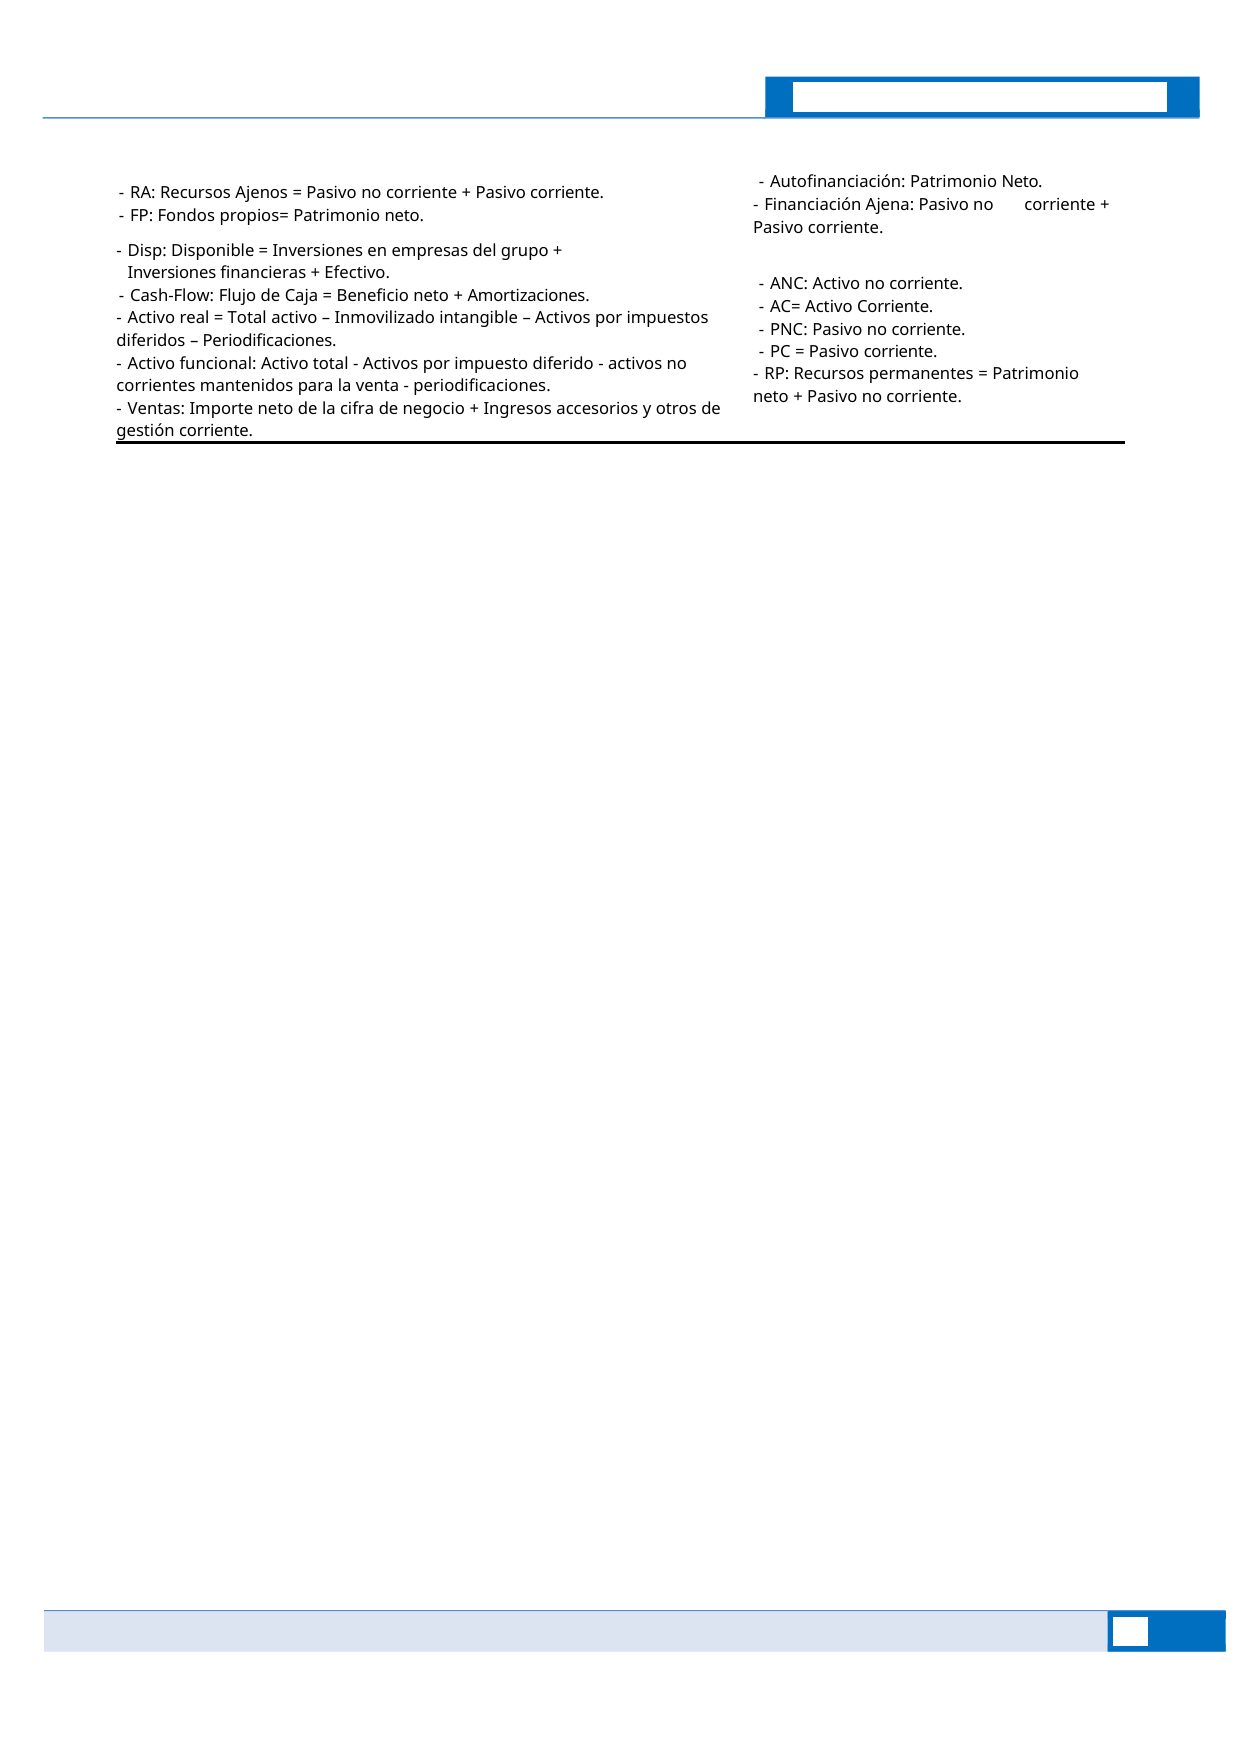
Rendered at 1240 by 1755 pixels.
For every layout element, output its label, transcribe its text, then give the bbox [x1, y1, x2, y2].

table_cell ANC: Activo no corriente. AC= Activo Corriente. PNC: Pasivo no corriente. PC = Pasivo corriente. RP: Recursos permanentes = Patrimonio neto + Pasivo no corriente. [753, 238, 1125, 441]
table_header Autofinanciación: Patrimonio Neto. Financiación Ajena: Pasivo no corriente + Pasivo corriente. [753, 170, 1125, 238]
table_cell Disp: Disponible = Inversiones en empresas del grupo + Inversiones financieras + Efectivo. Cash-Flow: Flujo de Caja = Beneficio neto + Amortizaciones. Activo real = Total activo – Inmovilizado intangible – Activos por impuestos diferidos – Periodificaciones. Activo funcional: Activo total - Activos por impuesto diferido - activos no corrientes mantenidos para la venta - periodificaciones. Ventas: Importe neto de la cifra de negocio + Ingresos accesorios y otros de gestión corriente. [116, 238, 753, 441]
table_header RA: Recursos Ajenos = Pasivo no corriente + Pasivo corriente. FP: Fondos propios= Patrimonio neto. [116, 170, 753, 238]
